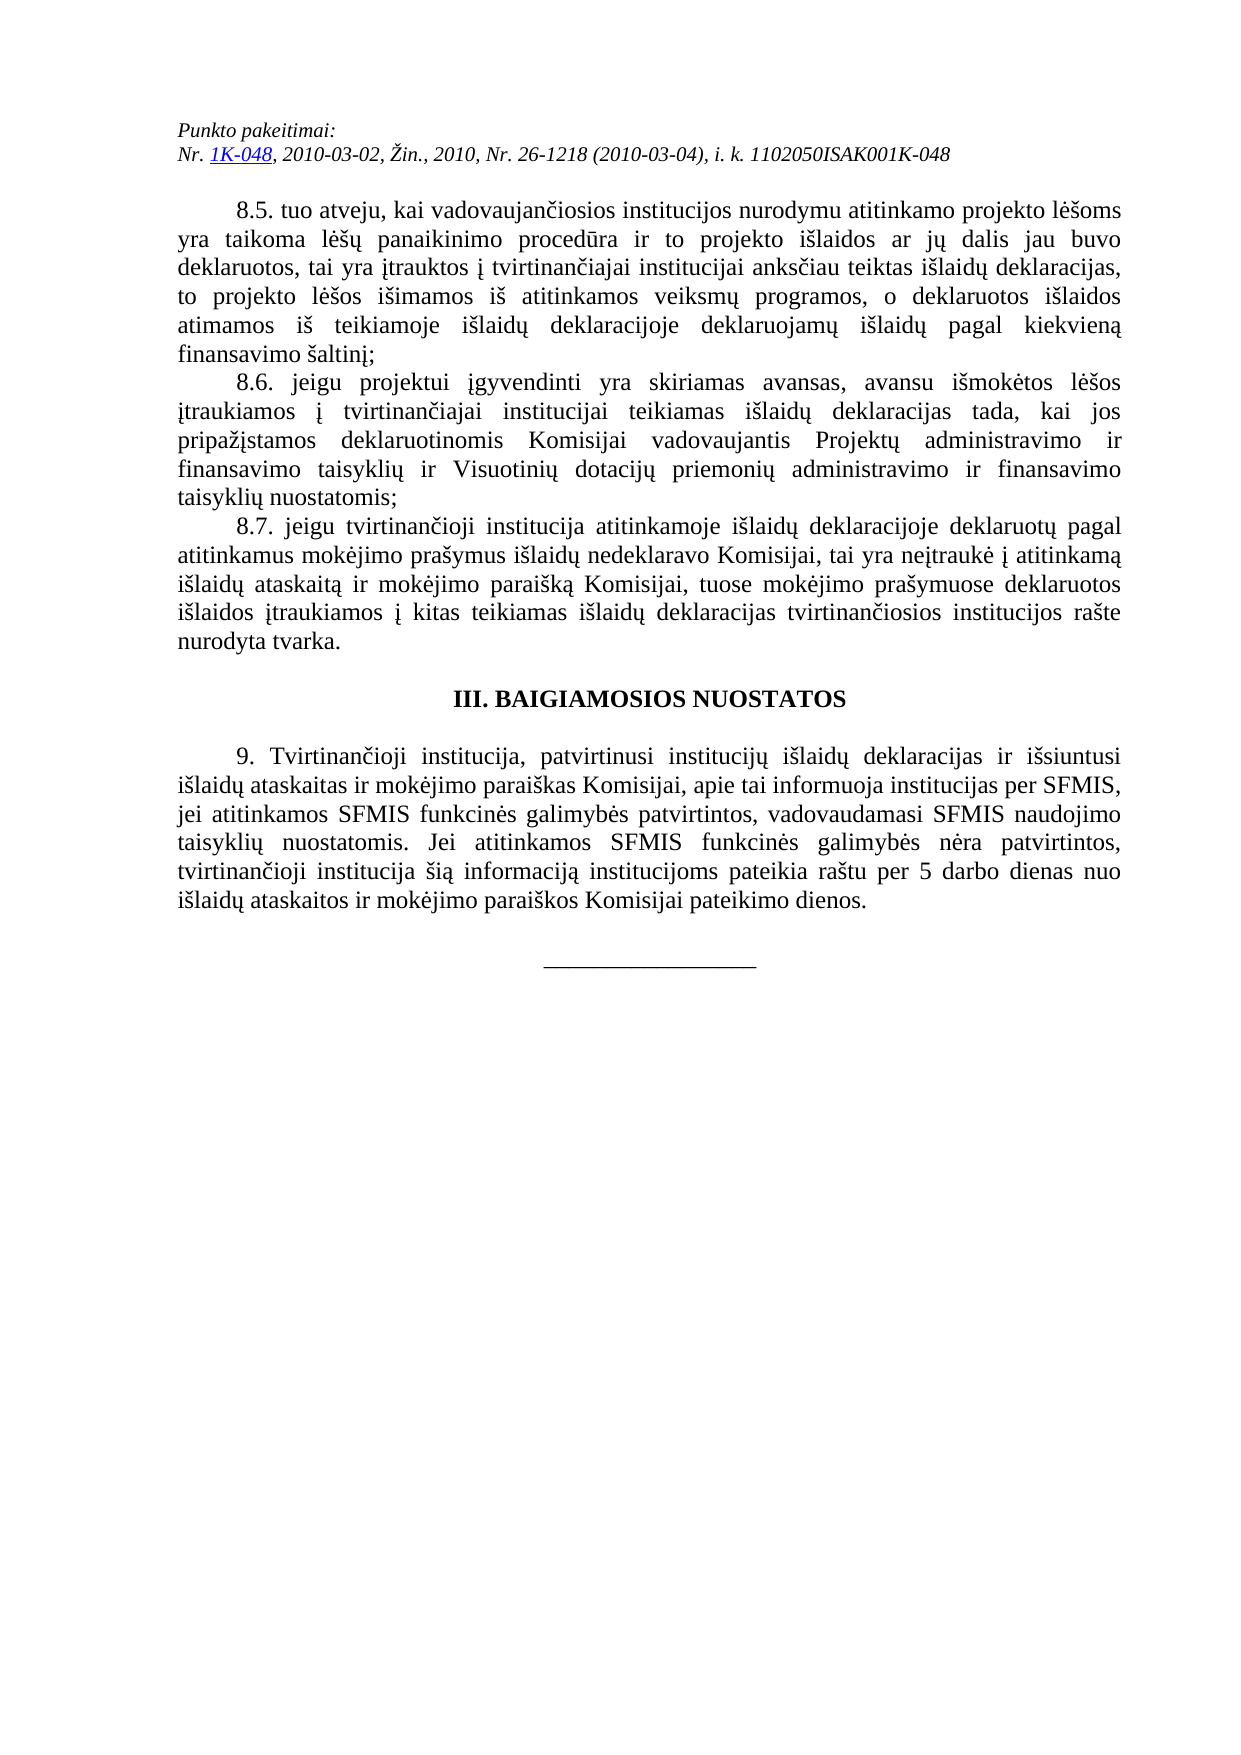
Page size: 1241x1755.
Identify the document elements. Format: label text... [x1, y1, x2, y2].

text 8.5. tuo atveju, kai vadovaujančiosios institucijos nurodymu atitinkamo projekto lėšoms yra taikoma lėšų panaikinimo procedūra ir to projekto išlaidos ar jų dalis jau buvo deklaruotos, tai yra įtrauktos į tvirtinančiajai institucijai anksčiau teiktas išlaidų deklaracijas, to projekto lėšos išimamos iš atitinkamos veiksmų programos, o deklaruotos išlaidos atimamos iš teikiamoje išlaidų deklaracijoje deklaruojamų išlaidų pagal kiekvieną finansavimo šaltinį; [177, 195, 1122, 367]
text 9. Tvirtinančioji institucija, patvirtinusi institucijų išlaidų deklaracijas ir išsiuntusi išlaidų ataskaitas ir mokėjimo paraiškas Komisijai, apie tai informuoja institucijas per SFMIS, jei atitinkamos SFMIS funkcinės galimybės patvirtintos, vadovaudamasi SFMIS naudojimo taisyklių nuostatomis. Jei atitinkamos SFMIS funkcinės galimybės nėra patvirtintos, tvirtinančioji institucija šią informaciją institucijoms pateikia raštu per 5 darbo dienas nuo išlaidų ataskaitos ir mokėjimo paraiškos Komisijai pateikimo dienos. [177, 741, 1122, 914]
text Punkto pakeitimai: [177, 118, 1122, 142]
text _________________ [177, 942, 1122, 971]
text 8.7. jeigu tvirtinančioji institucija atitinkamoje išlaidų deklaracijoje deklaruotų pagal atitinkamus mokėjimo prašymus išlaidų nedeklaravo Komisijai, tai yra neįtraukė į atitinkamą išlaidų ataskaitą ir mokėjimo paraišką Komisijai, tuose mokėjimo prašymuose deklaruotos išlaidos įtraukiamos į kitas teikiamas išlaidų deklaracijas tvirtinančiosios institucijos rašte nurodyta tvarka. [177, 511, 1122, 655]
text Nr. 1K-048, 2010-03-02, Žin., 2010, Nr. 26-1218 (2010-03-04), i. k. 1102050ISAK001K-048 [177, 142, 1122, 166]
text 8.6. jeigu projektui įgyvendinti yra skiriamas avansas, avansu išmokėtos lėšos įtraukiamos į tvirtinančiajai institucijai teikiamas išlaidų deklaracijas tada, kai jos pripažįstamos deklaruotinomis Komisijai vadovaujantis Projektų administravimo ir finansavimo taisyklių ir Visuotinių dotacijų priemonių administravimo ir finansavimo taisyklių nuostatomis; [177, 367, 1122, 511]
text III. BAIGIAMOSIOS NUOSTATOS [177, 684, 1122, 712]
